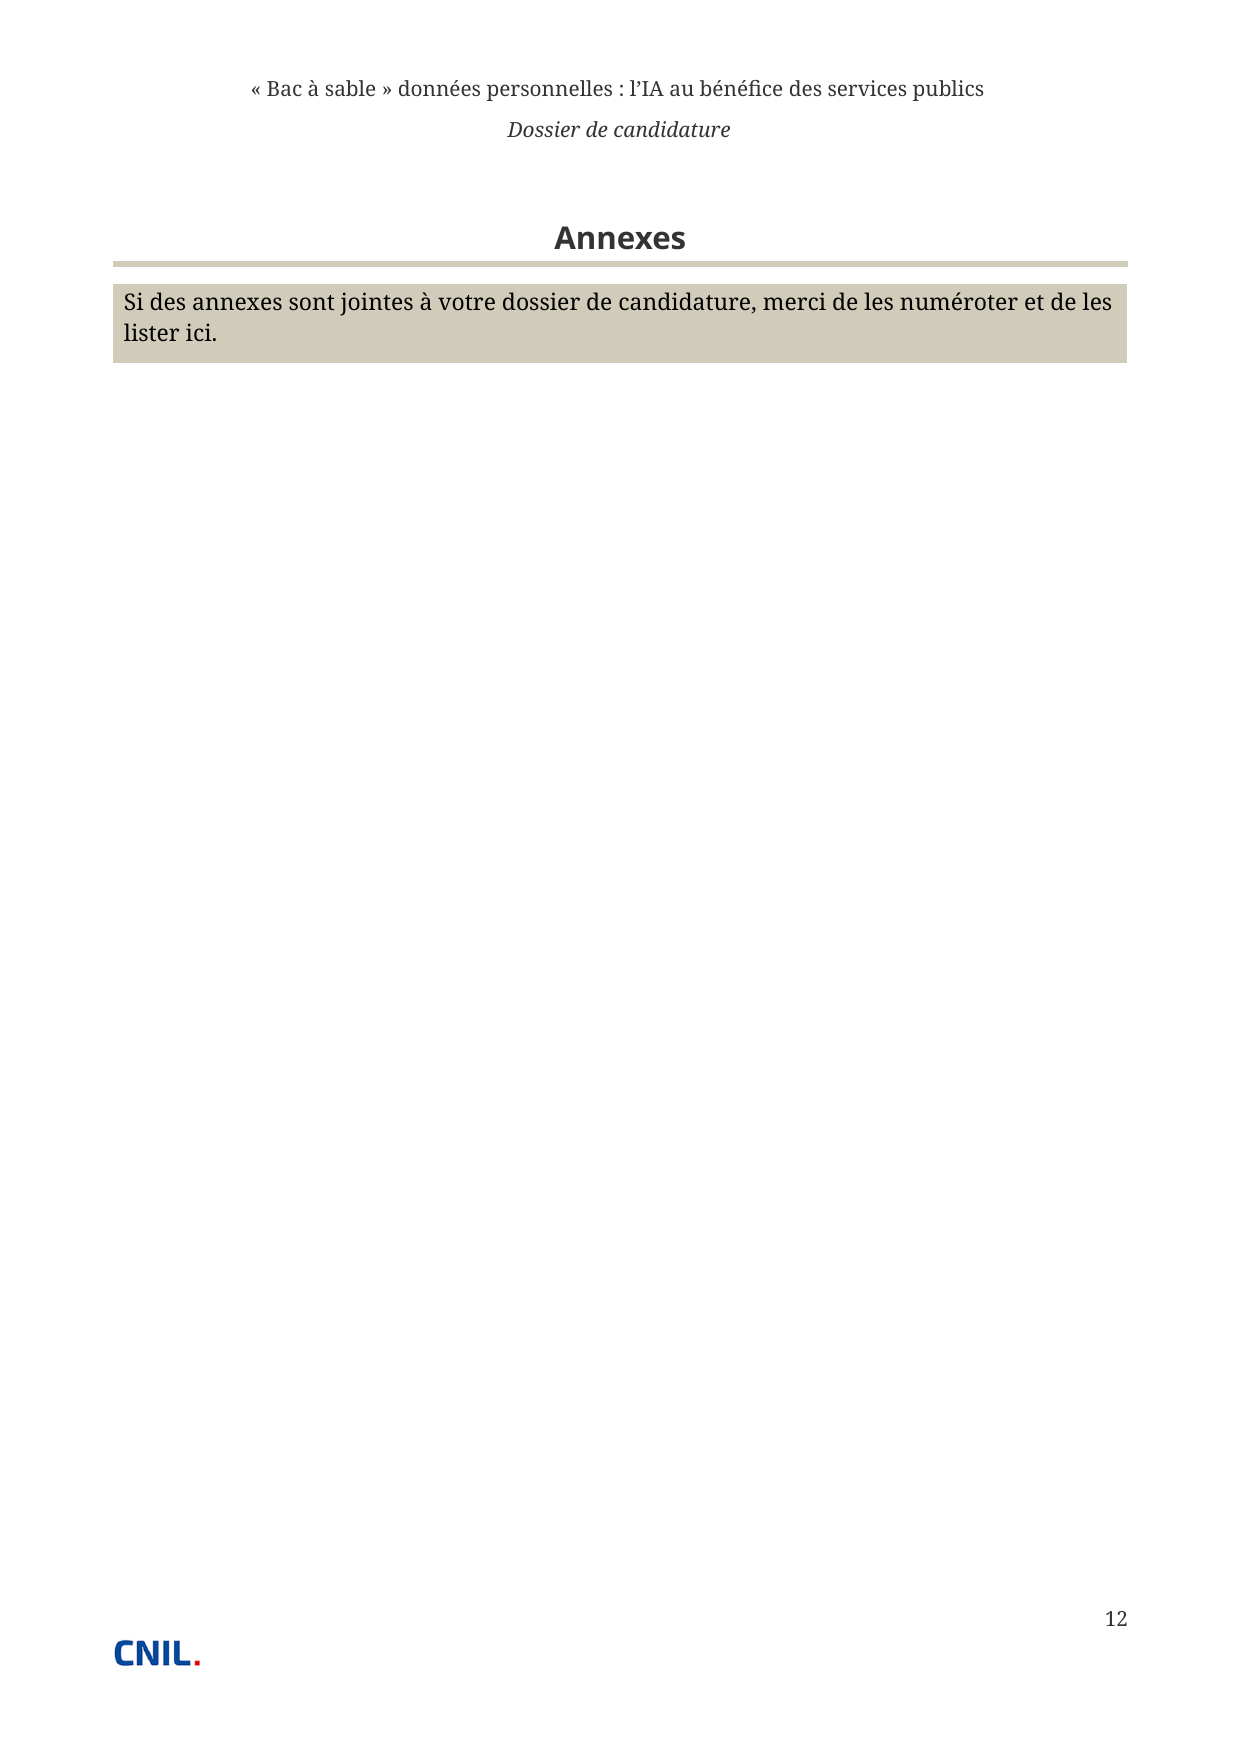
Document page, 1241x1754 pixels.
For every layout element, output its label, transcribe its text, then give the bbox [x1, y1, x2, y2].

table_header Si des annexes sont jointes à votre dossier de candidature, merci de les numéroter et de les lister ici. [113, 284, 1127, 363]
subtitle Annexes [112, 216, 1128, 267]
